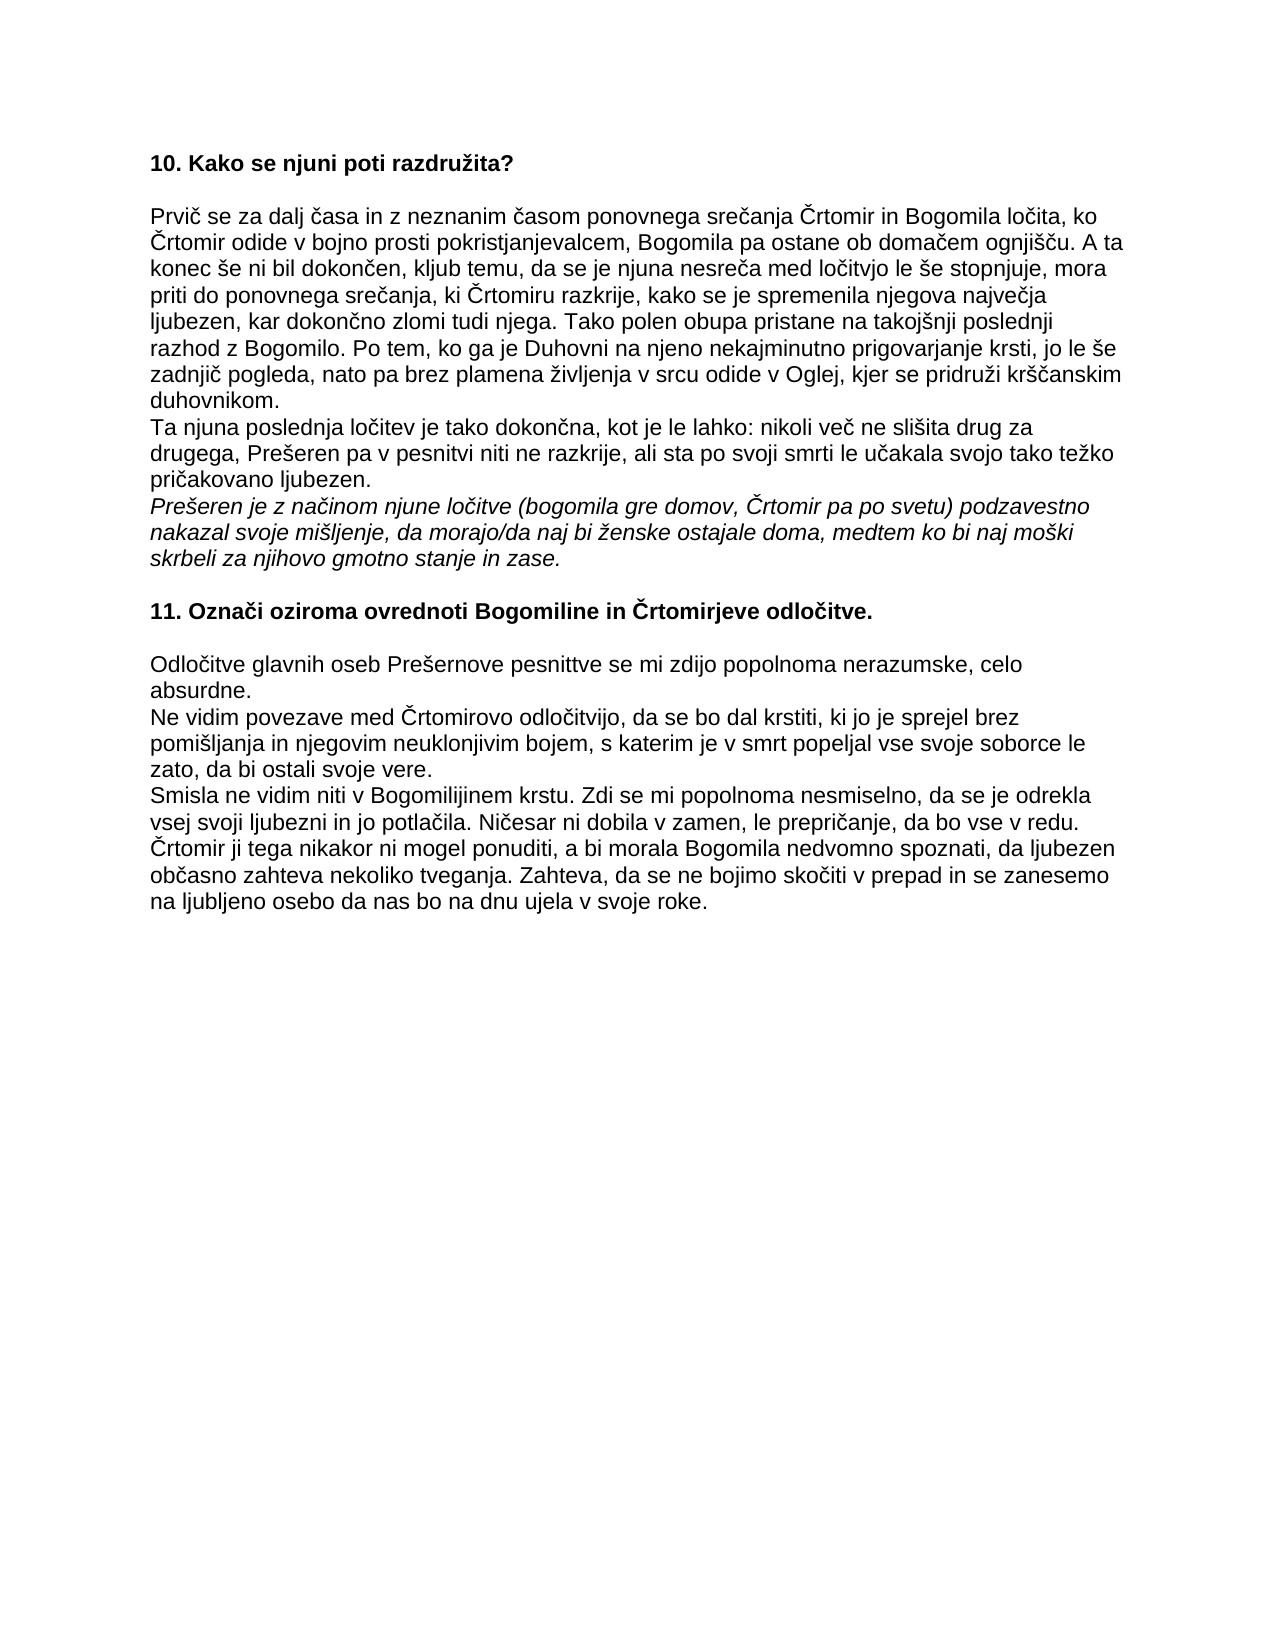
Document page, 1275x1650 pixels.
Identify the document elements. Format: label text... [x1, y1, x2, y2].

text 10. Kako se njuni poti razdružita? [150, 150, 1125, 176]
text Prešeren je z načinom njune ločitve (bogomila gre domov, Črtomir pa po svetu) podzavestno nakazal svoje mišljenje, da morajo/da naj bi ženske ostajale doma, medtem ko bi naj moški skrbeli za njihovo gmotno stanje in zase. [150, 493, 1125, 572]
text Prvič se za dalj časa in z neznanim časom ponovnega srečanja Črtomir in Bogomila ločita, ko Črtomir odide v bojno prosti pokristjanjevalcem, Bogomila pa ostane ob domačem ognjišču. A ta konec še ni bil dokončen, kljub temu, da se je njuna nesreča med ločitvjo le še stopnjuje, mora priti do ponovnega srečanja, ki Črtomiru razkrije, kako se je spremenila njegova največja ljubezen, kar dokončno zlomi tudi njega. Tako polen obupa pristane na takojšnji poslednji razhod z Bogomilo. Po tem, ko ga je Duhovni na njeno nekajminutno prigovarjanje krsti, jo le še zadnjič pogleda, nato pa brez plamena življenja v srcu odide v Oglej, kjer se pridruži krščanskim duhovnikom. [150, 203, 1125, 413]
text 11. Označi oziroma ovrednoti Bogomiline in Črtomirjeve odločitve. [150, 598, 1125, 624]
text Ta njuna poslednja ločitev je tako dokončna, kot je le lahko: nikoli več ne slišita drug za drugega, Prešeren pa v pesnitvi niti ne razkrije, ali sta po svoji smrti le učakala svojo tako težko pričakovano ljubezen. [150, 413, 1125, 493]
text Ne vidim povezave med Črtomirovo odločitvijo, da se bo dal krstiti, ki jo je sprejel brez pomišljanja in njegovim neuklonjivim bojem, s katerim je v smrt popeljal vse svoje soborce le zato, da bi ostali svoje vere. [150, 703, 1125, 782]
text Odločitve glavnih oseb Prešernove pesnittve se mi zdijo popolnoma nerazumske, celo absurdne. [150, 651, 1125, 703]
text Smisla ne vidim niti v Bogomilijinem krstu. Zdi se mi popolnoma nesmiselno, da se je odrekla vsej svoji ljubezni in jo potlačila. Ničesar ni dobila v zamen, le prepričanje, da bo vse v redu. Črtomir ji tega nikakor ni mogel ponuditi, a bi morala Bogomila nedvomno spoznati, da ljubezen občasno zahteva nekoliko tveganja. Zahteva, da se ne bojimo skočiti v prepad in se zanesemo na ljubljeno osebo da nas bo na dnu ujela v svoje roke. [150, 782, 1125, 914]
